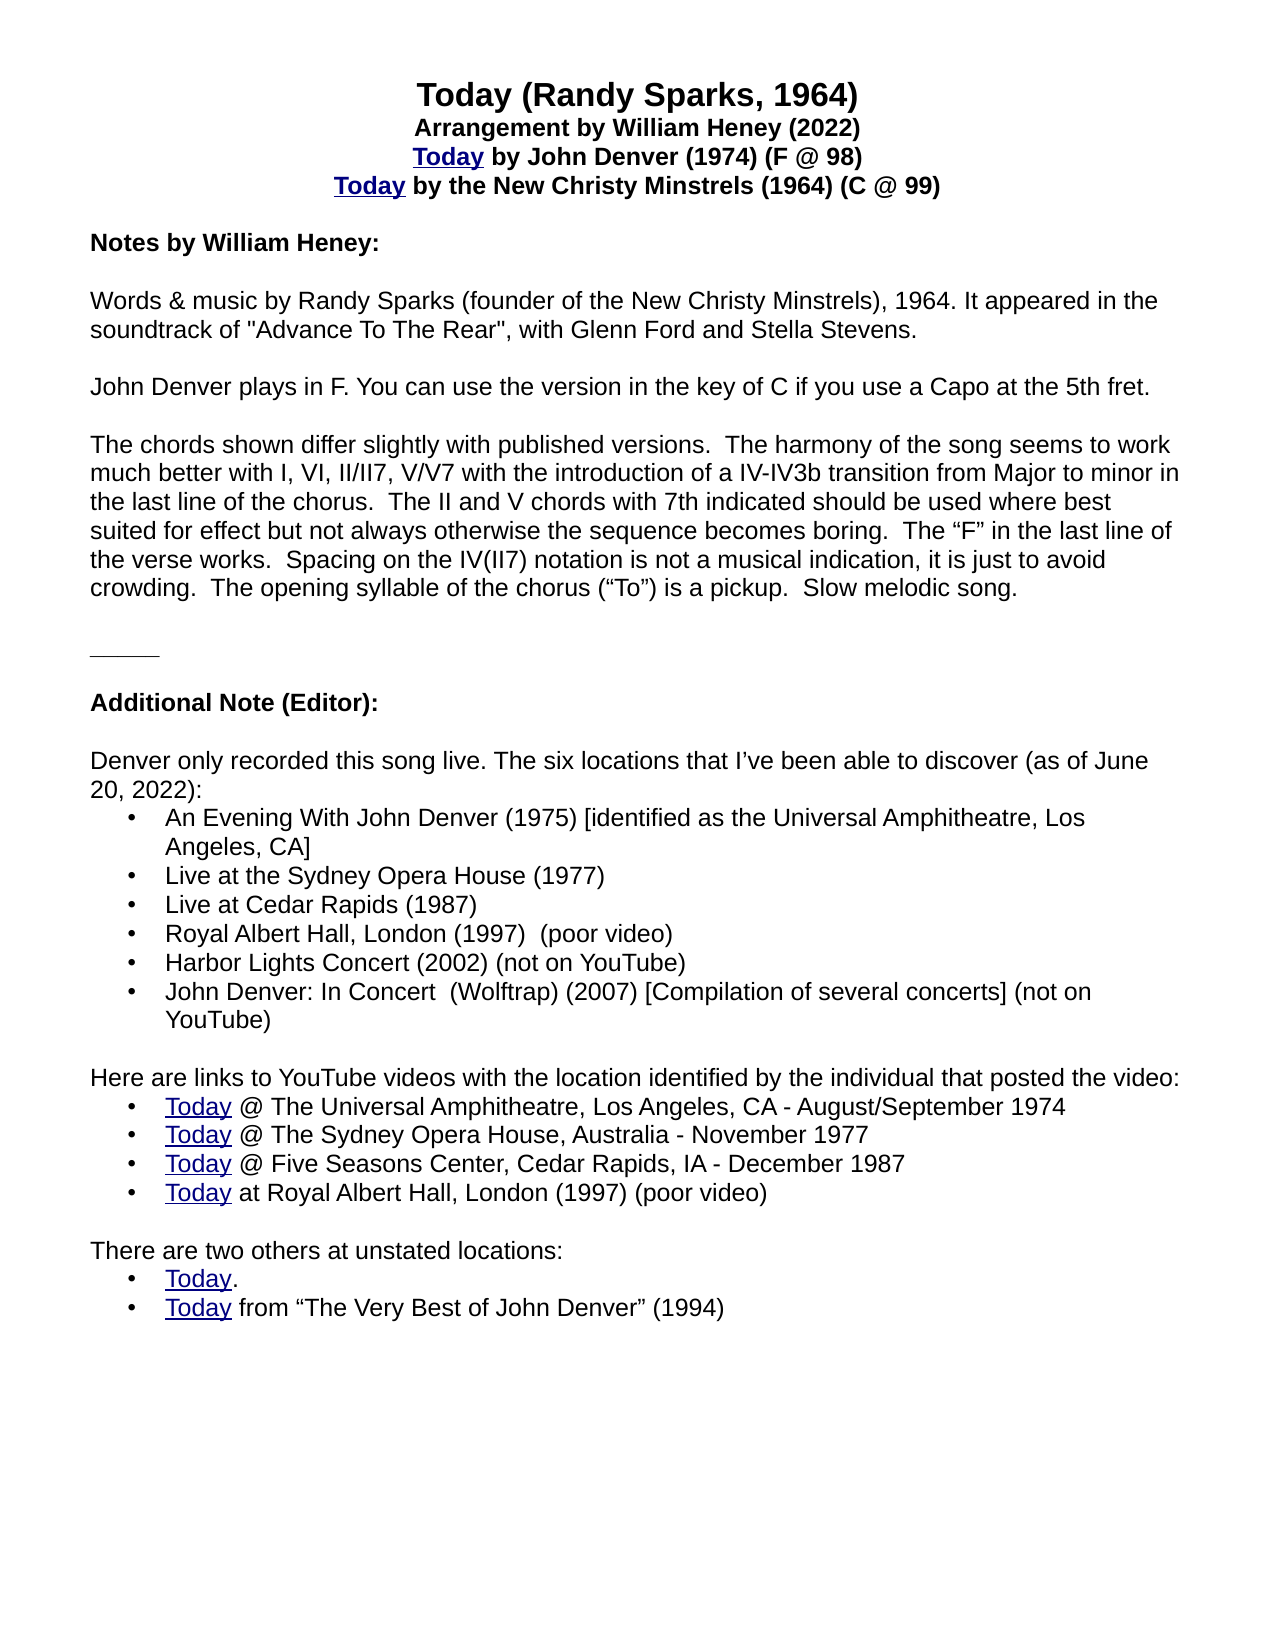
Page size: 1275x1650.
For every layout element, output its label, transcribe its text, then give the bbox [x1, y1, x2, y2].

text Today by John Denver (1974) (F @ 98) [90, 142, 1185, 171]
text Today (Randy Sparks, 1964) [90, 75, 1185, 113]
text Notes by William Heney: [90, 228, 1185, 257]
text Denver only recorded this song live. The six locations that I’ve been able to discover (as of June 20, 2022): [90, 746, 1185, 803]
text Additional Note (Editor): [90, 688, 1185, 717]
list John Denver: In Concert (Wolftrap) (2007) [Compilation of several concerts] (not on YouTube) [127, 976, 1185, 1034]
list Today. [127, 1264, 1185, 1293]
text _____ [90, 631, 1185, 660]
list Today @ The Sydney Opera House, Australia - November 1977 [127, 1120, 1185, 1149]
text Today by the New Christy Minstrels (1964) (C @ 99) [90, 171, 1185, 200]
list Live at the Sydney Opera House (1977) [127, 861, 1185, 890]
list Today from “The Very Best of John Denver” (1994) [127, 1293, 1185, 1322]
text There are two others at unstated locations: [90, 1236, 1185, 1264]
list Today at Royal Albert Hall, London (1997) (poor video) [127, 1178, 1185, 1207]
text Words & music by Randy Sparks (founder of the New Christy Minstrels), 1964. It appeared in the soundtrack of "Advance To The Rear", with Glenn Ford and Stella Stevens. [90, 286, 1185, 343]
list Live at Cedar Rapids (1987) [127, 890, 1185, 919]
list Today @ The Universal Amphitheatre, Los Angeles, CA - August/September 1974 [127, 1092, 1185, 1120]
list Harbor Lights Concert (2002) (not on YouTube) [127, 948, 1185, 976]
list Today @ Five Seasons Center, Cedar Rapids, IA - December 1987 [127, 1149, 1185, 1178]
list An Evening With John Denver (1975) [identified as the Universal Amphitheatre, Los Angeles, CA] [127, 803, 1185, 861]
text Here are links to YouTube videos with the location identified by the individual that posted the video: [90, 1063, 1185, 1092]
text The chords shown differ slightly with published versions. The harmony of the song seems to work much better with I, VI, II/II7, V/V7 with the introduction of a IV-IV3b transition from Major to minor in the last line of the chorus. The II and V chords with 7th indicated should be used where best suited for effect but not always otherwise the sequence becomes boring. The “F” in the last line of the verse works. Spacing on the IV(II7) notation is not a musical indication, it is just to avoid crowding. The opening syllable of the chorus (“To”) is a pickup. Slow melodic song. [90, 430, 1185, 602]
text Arrangement by William Heney (2022) [90, 113, 1185, 142]
text John Denver plays in F. You can use the version in the key of C if you use a Capo at the 5th fret. [90, 372, 1185, 401]
list Royal Albert Hall, London (1997) (poor video) [127, 919, 1185, 948]
